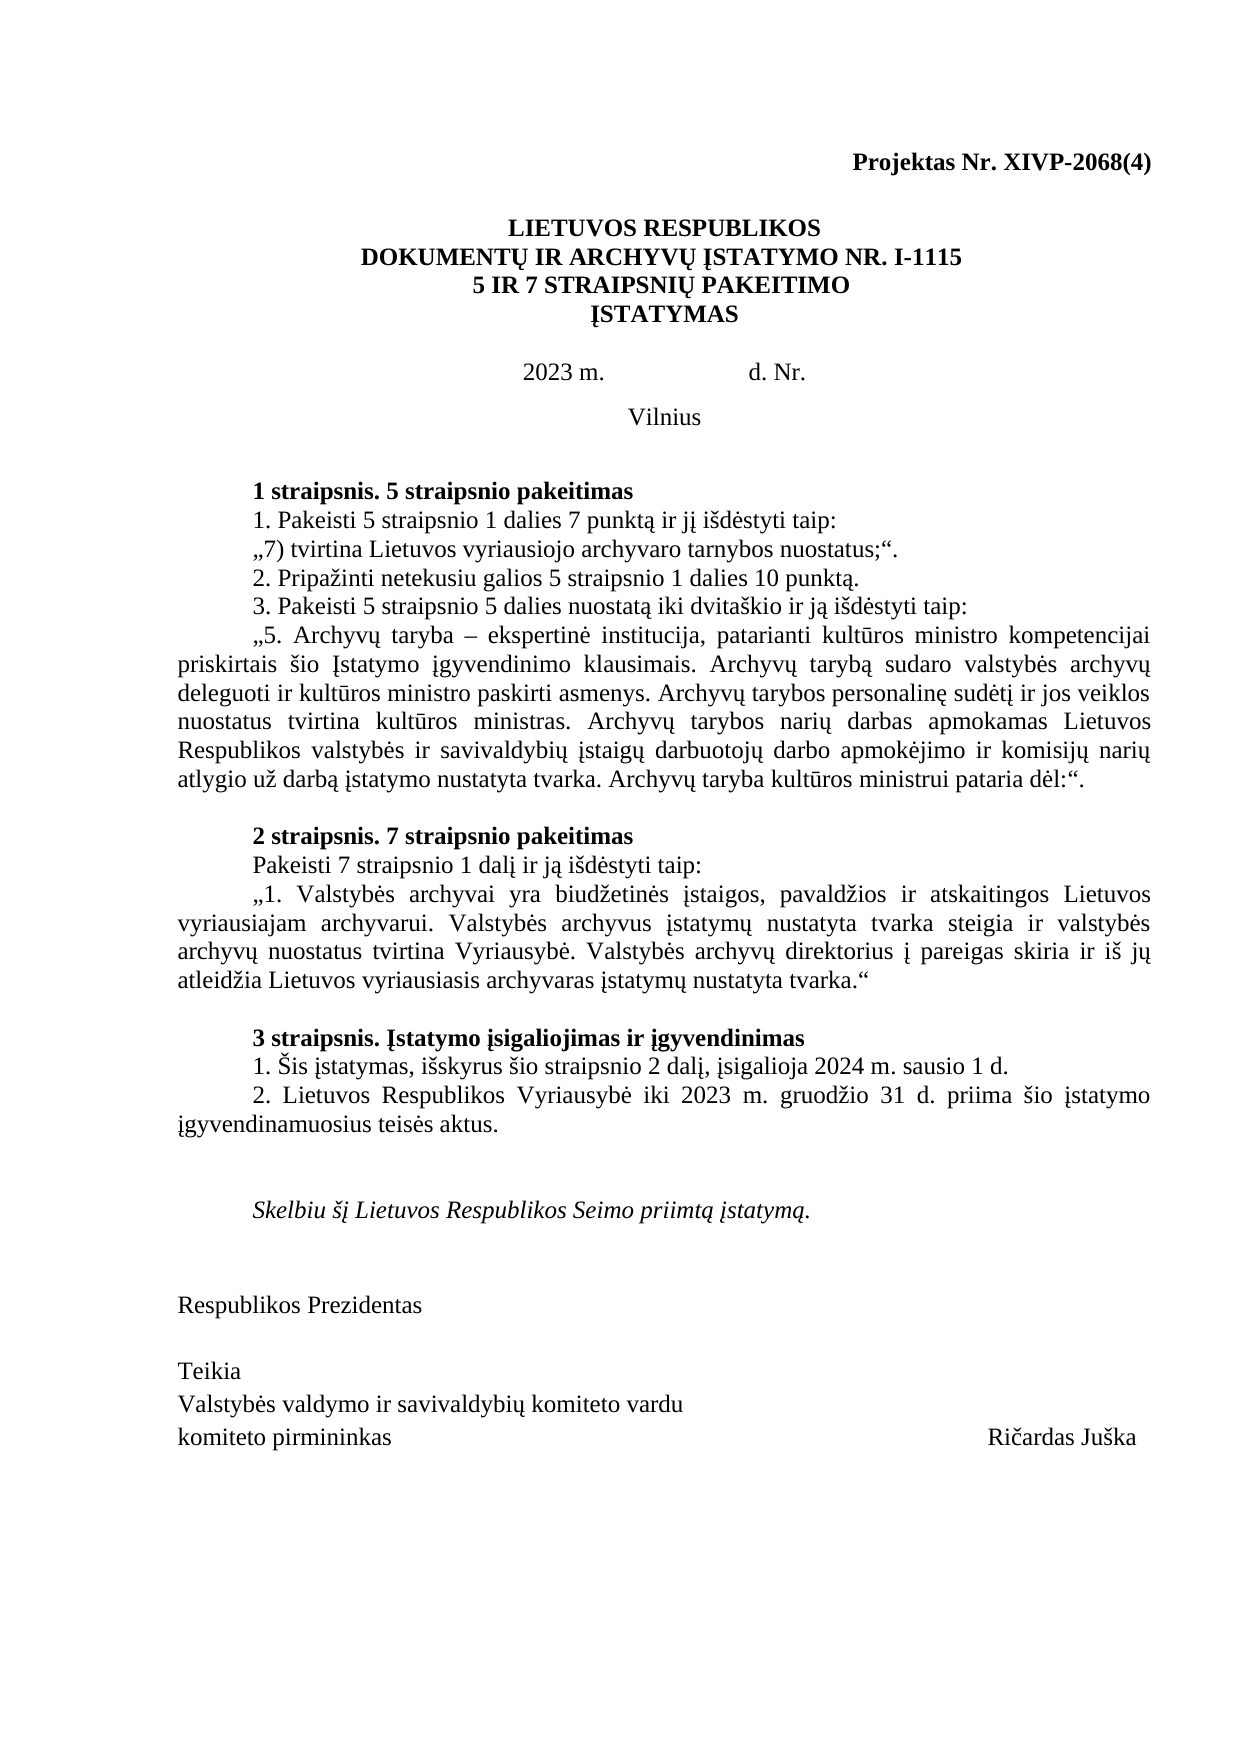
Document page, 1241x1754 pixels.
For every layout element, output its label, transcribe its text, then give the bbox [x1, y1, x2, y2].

text 3. Pakeisti 5 straipsnio 5 dalies nuostatą iki dvitaškio ir ją išdėstyti taip: [177, 591, 1152, 620]
text Teikia [177, 1356, 1152, 1385]
text 2 straipsnis. 7 straipsnio pakeitimas [177, 821, 1152, 850]
text Vilnius [177, 402, 1152, 431]
text „5. Archyvų taryba – ekspertinė institucija, patarianti kultūros ministro kompetencijai priskirtais šio Įstatymo įgyvendinimo klausimais. Archyvų tarybą sudaro valstybės archyvų deleguoti ir kultūros ministro paskirti asmenys. Archyvų tarybos personalinę sudėtį ir jos veiklos nuostatus tvirtina kultūros ministras. Archyvų tarybos narių darbas apmokamas Lietuvos Respublikos valstybės ir savivaldybių įstaigų darbuotojų darbo apmokėjimo ir komisijų narių atlygio už darbą įstatymo nustatyta tvarka. Archyvų taryba kultūros ministrui pataria dėl:“. [177, 620, 1152, 793]
text 5 IR 7 STRAIPSNIŲ PAKEITIMO [177, 270, 1152, 299]
text 1. Šis įstatymas, išskyrus šio straipsnio 2 dalį, įsigalioja 2024 m. sausio 1 d. [177, 1051, 1152, 1080]
text komiteto pirmininkas Ričardas Juška [177, 1422, 1152, 1451]
text 1. Pakeisti 5 straipsnio 1 dalies 7 punktą ir jį išdėstyti taip: [177, 505, 1152, 534]
text 2. Lietuvos Respublikos Vyriausybė iki 2023 m. gruodžio 31 d. priima šio įstatymo įgyvendinamuosius teisės aktus. [177, 1080, 1152, 1138]
text „7) tvirtina Lietuvos vyriausiojo archyvaro tarnybos nuostatus;“. [177, 534, 1152, 563]
text 2. Pripažinti netekusiu galios 5 straipsnio 1 dalies 10 punktą. [177, 563, 1152, 591]
text LIETUVOS RESPUBLIKOS [177, 213, 1152, 242]
text Valstybės valdymo ir savivaldybių komiteto vardu [177, 1389, 1152, 1418]
text DOKUMENTŲ IR ARCHYVŲ ĮSTATYMO NR. I-1115 [177, 242, 1152, 270]
text Pakeisti 7 straipsnio 1 dalį ir ją išdėstyti taip: [177, 850, 1152, 879]
text „1. Valstybės archyvai yra biudžetinės įstaigos, pavaldžios ir atskaitingos Lietuvos vyriausiajam archyvarui. Valstybės archyvus įstatymų nustatyta tvarka steigia ir valstybės archyvų nuostatus tvirtina Vyriausybė. Valstybės archyvų direktorius į pareigas skiria ir iš jų atleidžia Lietuvos vyriausiasis archyvaras įstatymų nustatyta tvarka.“ [177, 879, 1152, 994]
text Skelbiu šį Lietuvos Respublikos Seimo priimtą įstatymą. [177, 1195, 1152, 1224]
text 3 straipsnis. Įstatymo įsigaliojimas ir įgyvendinimas [177, 1023, 1152, 1051]
text ĮSTATYMAS [177, 299, 1152, 328]
text Respublikos Prezidentas [177, 1290, 1152, 1319]
subtitle Projektas Nr. XIVP-2068(4) [177, 147, 1152, 176]
text 2023 m. d. Nr. [177, 357, 1152, 385]
text 1 straipsnis. 5 straipsnio pakeitimas [177, 476, 1152, 505]
